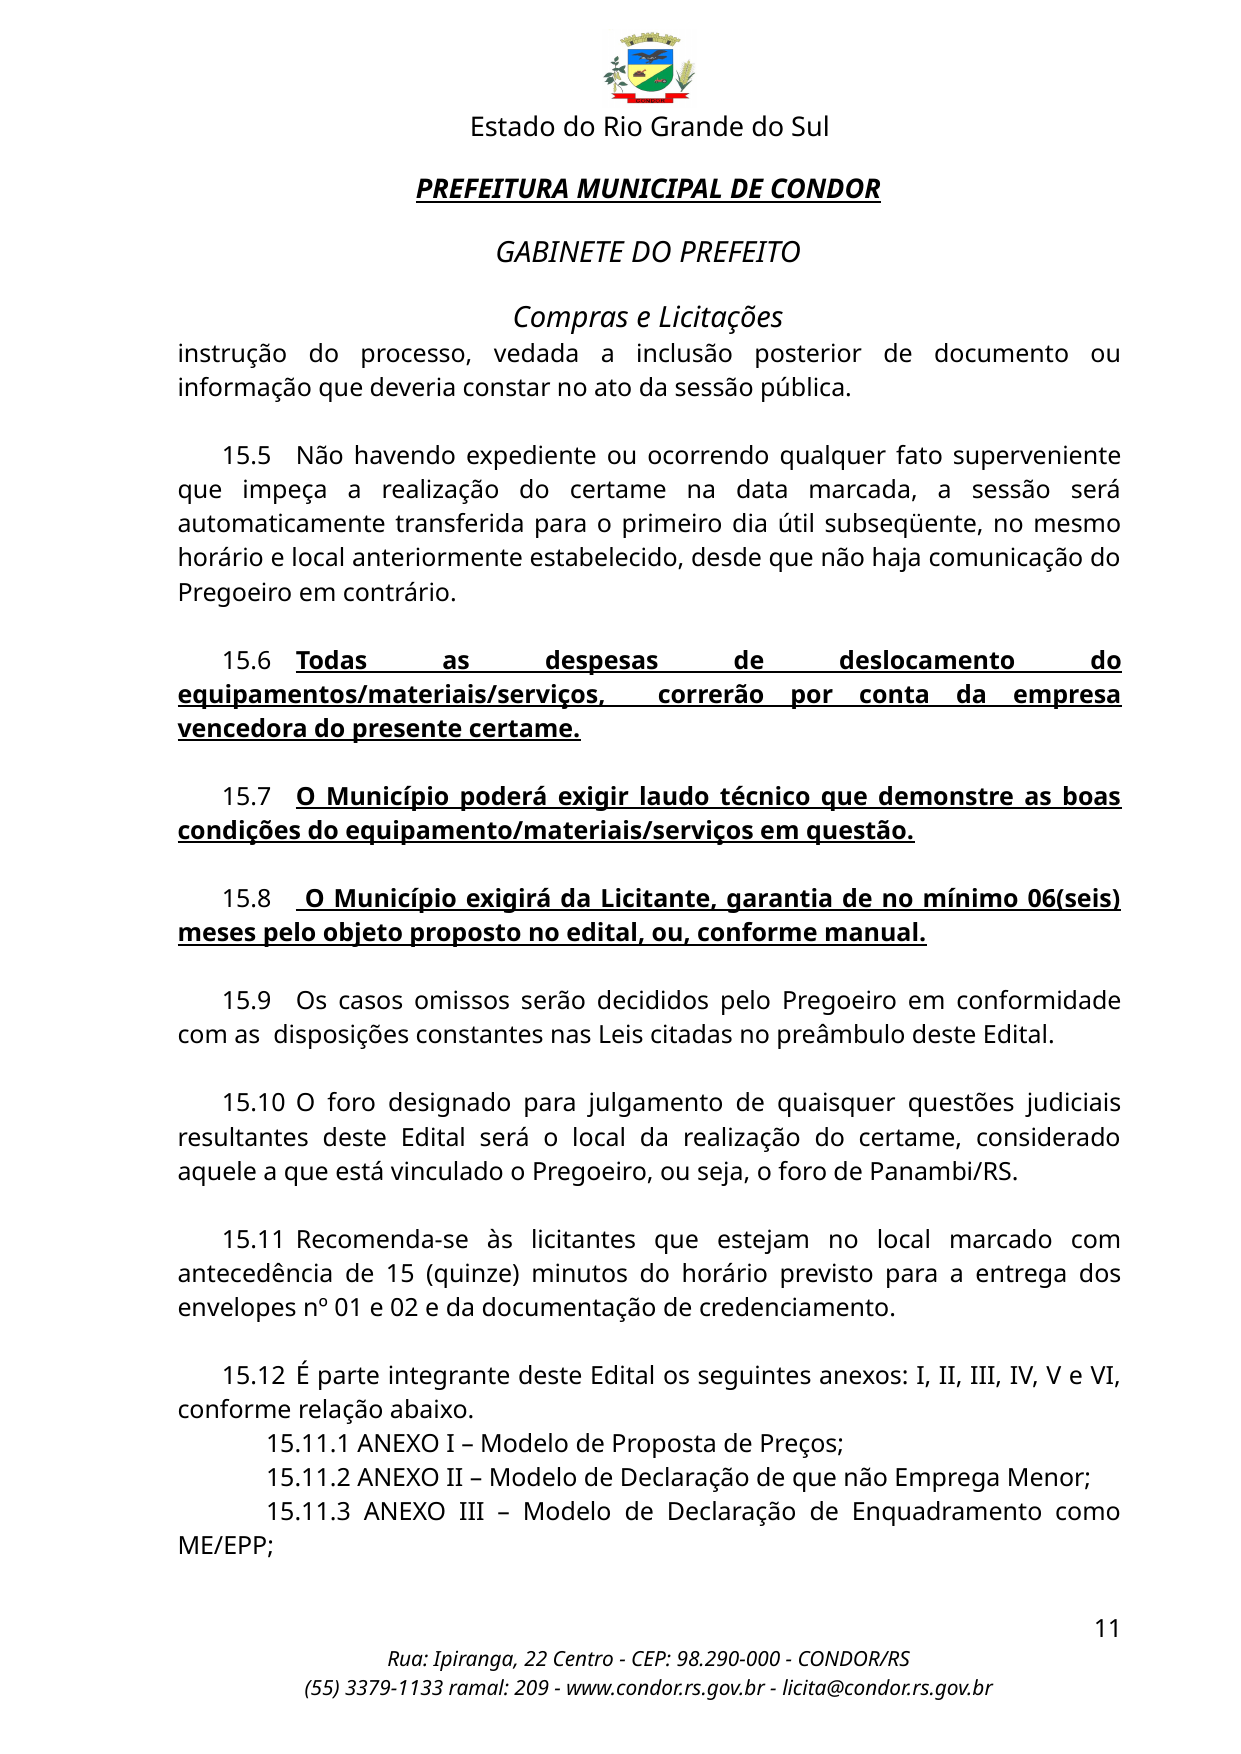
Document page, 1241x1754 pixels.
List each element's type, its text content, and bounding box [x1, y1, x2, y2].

text 15.11.3 ANEXO III – Modelo de Declaração de Enquadramento como ME/EPP; [177, 1494, 1122, 1562]
list Não havendo expediente ou ocorrendo qualquer fato superveniente que impeça a realização do certame na data marcada, a sessão será automaticamente transferida para o primeiro dia útil subseqüente, no mesmo horário e local anteriormente estabelecido, desde que não haja comunicação do Pregoeiro em contrário. [177, 438, 1122, 608]
list Recomenda-se às licitantes que estejam no local marcado com antecedência de 15 (quinze) minutos do horário previsto para a entrega dos envelopes nº 01 e 02 e da documentação de credenciamento. [177, 1221, 1122, 1323]
list O Município exigirá da Licitante, garantia de no mínimo 06(seis) meses pelo objeto proposto no edital, ou, conforme manual. [177, 881, 1122, 949]
list O Município poderá exigir laudo técnico que demonstre as boas condições do equipamento/materiais/serviços em questão. [177, 778, 1122, 847]
list É parte integrante deste Edital os seguintes anexos: I, II, III, IV, V e VI, conforme relação abaixo. [177, 1358, 1122, 1426]
list O foro designado para julgamento de quaisquer questões judiciais resultantes deste Edital será o local da realização do certame, considerado aquele a que está vinculado o Pregoeiro, ou seja, o foro de Panambi/RS. [177, 1085, 1122, 1187]
text 15.11.2 ANEXO II – Modelo de Declaração de que não Emprega Menor; [177, 1460, 1122, 1494]
list Os casos omissos serão decididos pelo Pregoeiro em conformidade com as disposições constantes nas Leis citadas no preâmbulo deste Edital. [177, 983, 1122, 1051]
list Todas as despesas de deslocamento do equipamentos/materiais/serviços, correrão por conta da empresa [177, 642, 1122, 705]
list instrução do processo, vedada a inclusão posterior de documento ou informação que deveria constar no ato da sessão pública. [177, 336, 1122, 404]
list vencedora do presente certame. [177, 706, 1122, 744]
text 15.11.1 ANEXO I – Modelo de Proposta de Preços; [177, 1426, 1122, 1460]
